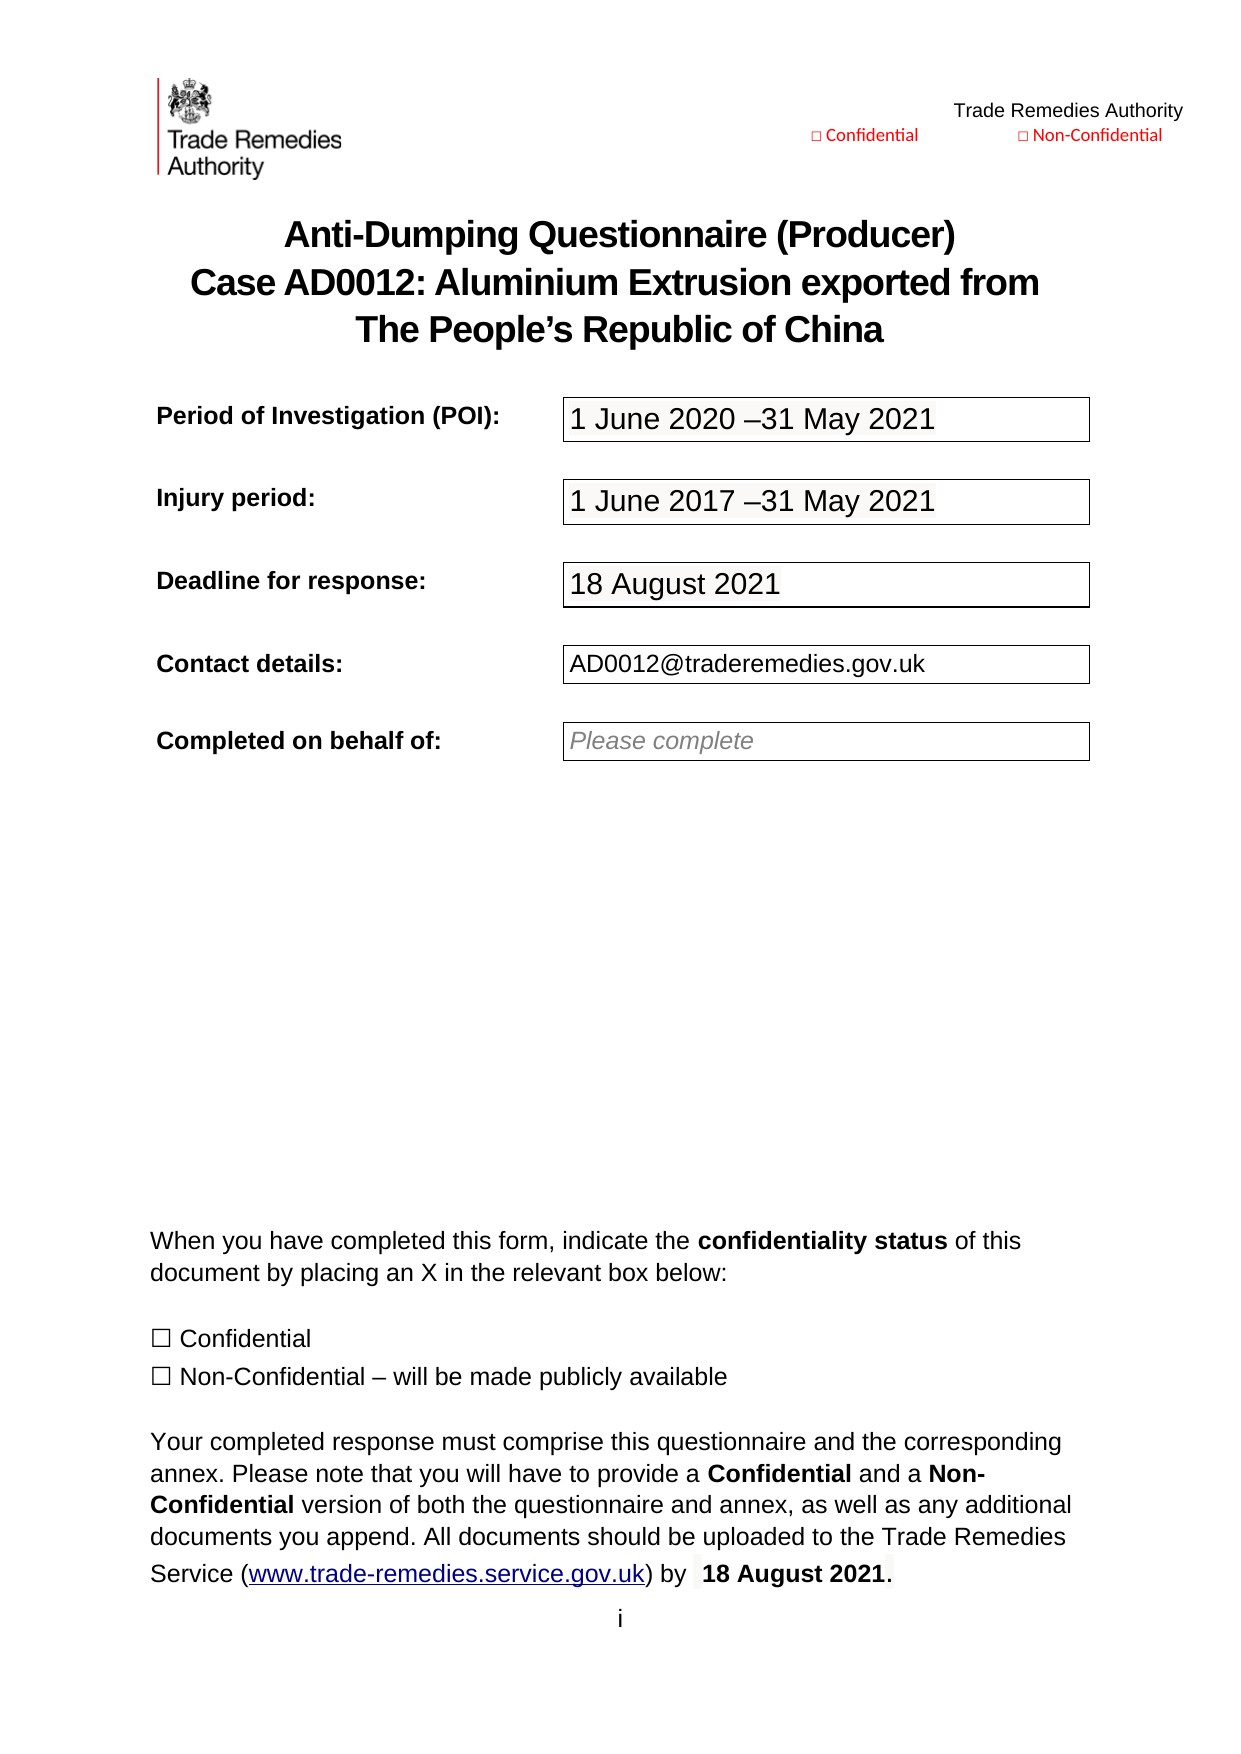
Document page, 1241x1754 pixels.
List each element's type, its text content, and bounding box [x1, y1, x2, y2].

table_cell [150, 683, 563, 722]
table_cell Completed on behalf of: [150, 722, 563, 760]
text ☐ Non-Confidential – will be made publicly available [150, 1358, 1090, 1392]
table_cell Deadline for response: [150, 562, 563, 606]
table_cell Contact details: [150, 645, 563, 683]
table_cell Please complete [564, 723, 1089, 760]
table_cell [564, 442, 1089, 479]
table_cell [564, 525, 1089, 562]
table_cell AD0012@traderemedies.gov.uk [564, 646, 1089, 683]
table_cell [150, 441, 563, 479]
table_cell Injury period: [150, 479, 563, 524]
title The People’s Republic of China [150, 307, 1090, 350]
text When you have completed this form, indicate the confidentiality status of this document by placing an X in the relevant box below: [150, 1226, 1090, 1286]
text ☐ Confidential [150, 1321, 1090, 1355]
table_cell [150, 524, 563, 562]
table_cell [564, 608, 1089, 645]
text Your completed response must comprise this questionnaire and the corresponding annex. Please note that you will have to provide a Confidential and a Non-Confidential version of both the questionnaire and annex, as well as any additional documents you append. All documents should be uploaded to the Trade Remedies Service (www.trade-remedies.service.gov.uk) by 18 August 2021. [150, 1427, 1090, 1589]
table_header Period of Investigation (POI): [150, 397, 563, 441]
table_header 1 June 2020 –31 May 2021 [564, 398, 1089, 441]
table_cell 18 August 2021 [564, 563, 1089, 606]
table_cell 1 June 2017 –31 May 2021 [564, 480, 1089, 524]
title Case AD0012: Aluminium Extrusion exported from [150, 260, 1090, 303]
table_cell [150, 606, 563, 645]
title Anti-Dumping Questionnaire (Producer) [150, 212, 1090, 255]
table_cell [564, 684, 1089, 722]
